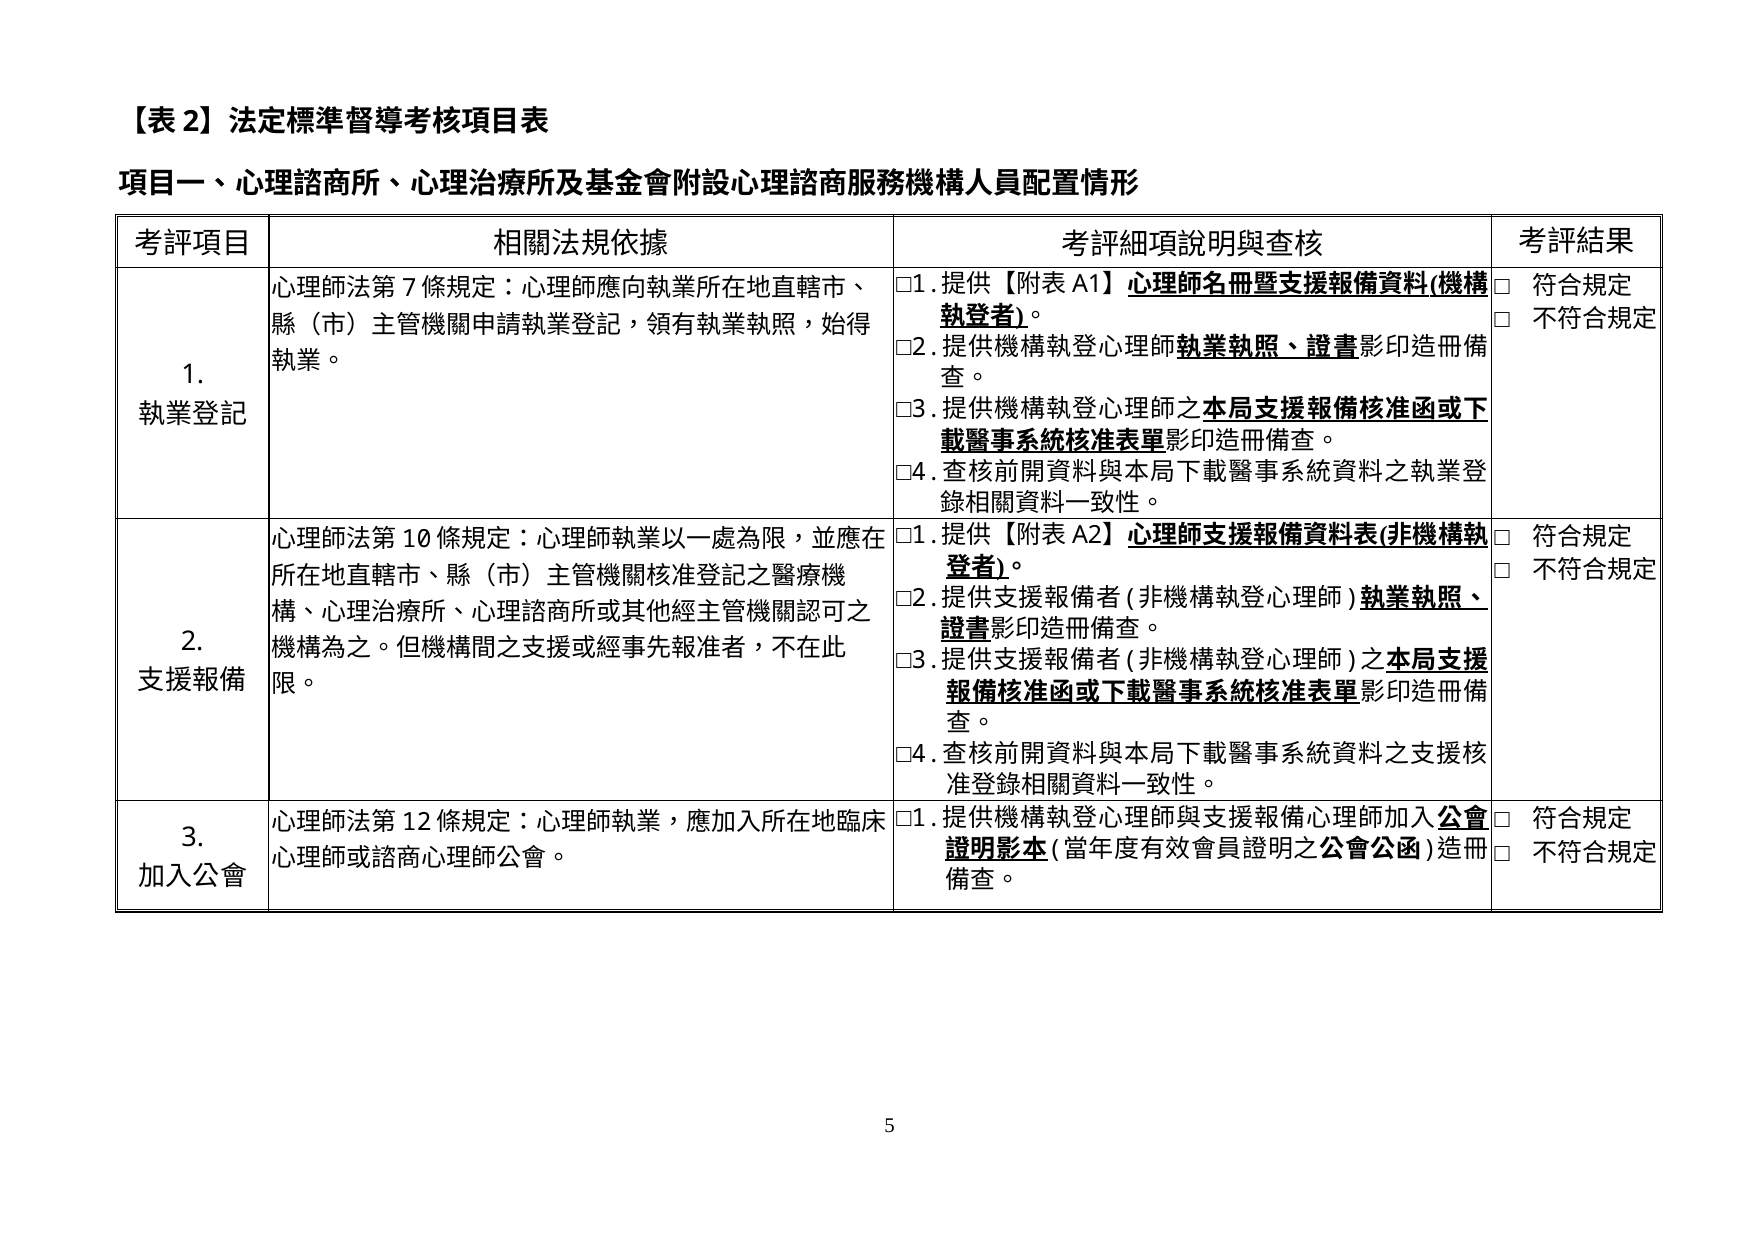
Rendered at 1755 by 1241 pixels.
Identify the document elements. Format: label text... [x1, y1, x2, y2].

table_cell □1.提供機構執登心理師與支援報備心理師加入公會證明影本(當年度有效會員證明之公會公函)造冊備查。 [894, 801, 1491, 909]
table_cell 符合規定 不符合規定 [1492, 268, 1660, 518]
table_header 考評結果 [1492, 217, 1660, 267]
table_cell 符合規定 不符合規定 [1492, 801, 1660, 909]
table_cell 3. 加入公會 [118, 801, 268, 909]
table_cell □1.提供【附表A2】心理師支援報備資料表(非機構執登者)。 □2.提供支援報備者(非機構執登心理師)執業執照、證書影印造冊備查。 □3.提供支援報備者(非機構執登心理師)之本局支援報備核准函或下載醫事系統核准表單影印造冊備查。 □4.查核前開資料與本局下載醫事系統資料之支援核准登錄相關資料一致性。 [894, 519, 1491, 800]
text 項目一、心理諮商所、心理治療所及基金會附設心理諮商服務機構人員配置情形 [118, 164, 1660, 201]
text 【表2】法定標準督導考核項目表 [118, 101, 1660, 139]
table_header 考評項目 [118, 217, 268, 267]
table_cell 心理師法第7條規定：心理師應向執業所在地直轄市、縣（市）主管機關申請執業登記，領有執業執照，始得執業。 [270, 268, 893, 518]
table_cell 心理師法第10條規定：心理師執業以一處為限，並應在所在地直轄市、縣（市）主管機關核准登記之醫療機構、心理治療所、心理諮商所或其他經主管機關認可之機構為之。但機構間之支援或經事先報准者，不在此限。 [270, 519, 893, 800]
table_header 相關法規依據 [270, 217, 893, 267]
table_cell 1. 執業登記 [118, 268, 268, 518]
table_cell 符合規定 不符合規定 [1492, 519, 1660, 800]
table_cell □1.提供【附表A1】心理師名冊暨支援報備資料(機構執登者)。 □2.提供機構執登心理師執業執照、證書影印造冊備查。 □3.提供機構執登心理師之本局支援報備核准函或下載醫事系統核准表單影印造冊備查。 □4.查核前開資料與本局下載醫事系統資料之執業登錄相關資料一致性。 [894, 268, 1491, 518]
table_cell 2. 支援報備 [118, 519, 268, 800]
table_cell 心理師法第12條規定：心理師執業，應加入所在地臨床心理師或諮商心理師公會。 [269, 801, 893, 909]
table_header 考評細項說明與查核 [894, 217, 1491, 267]
